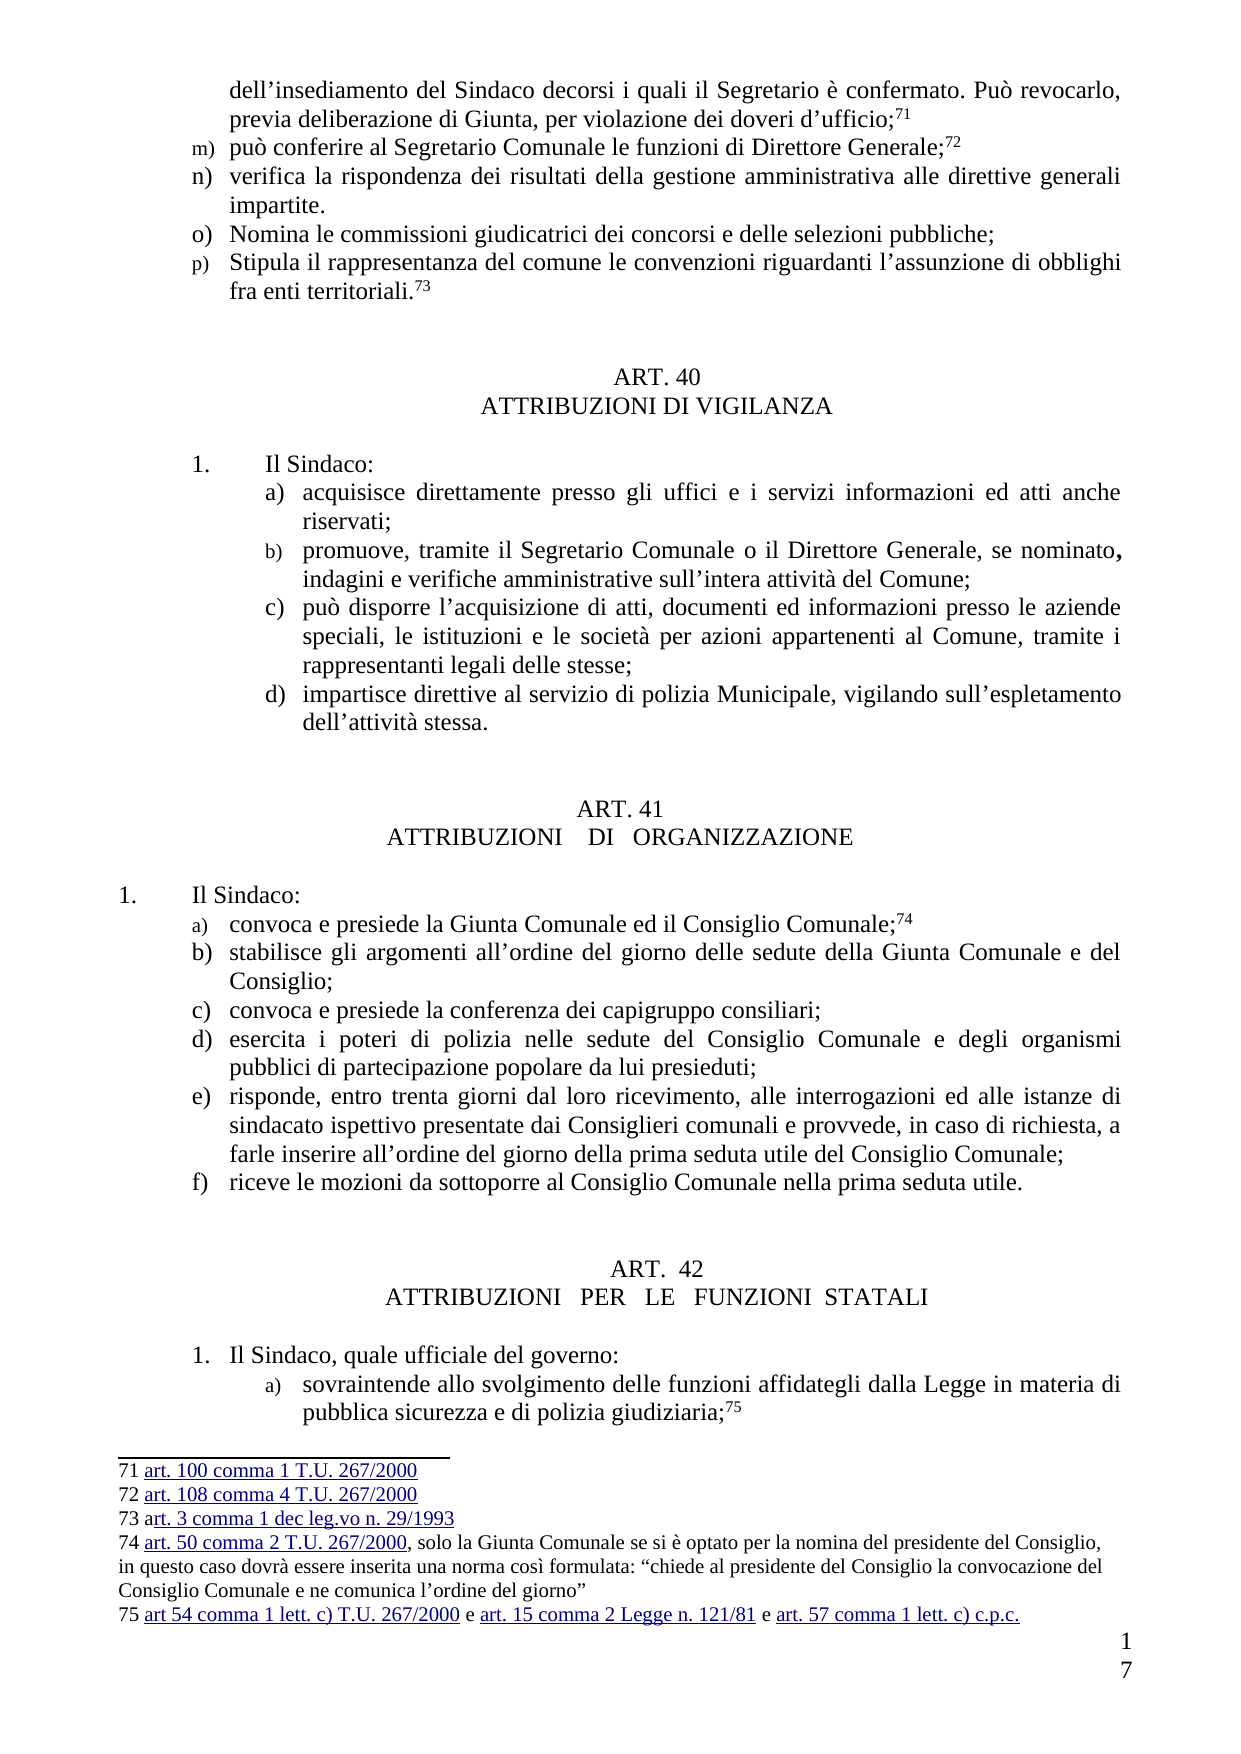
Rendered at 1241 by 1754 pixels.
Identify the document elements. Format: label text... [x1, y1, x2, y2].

list art. 108 comma 4 T.U. 267/2000 [118, 1482, 1122, 1506]
list Stipula il rappresentanza del comune le convenzioni riguardanti l’assunzione di obblighi fra enti territoriali. [192, 247, 1122, 305]
list stabilisce gli argomenti all’ordine del giorno delle sedute della Giunta Comunale e del Consiglio; [192, 937, 1122, 995]
list promuove, tramite il Segretario Comunale o il Direttore Generale, se nominato, indagini e verifiche amministrative sull’intera attività del Comune; [265, 535, 1122, 592]
text ART. 40 [192, 362, 1122, 391]
list esercita i poteri di polizia nelle sedute del Consiglio Comunale e degli organismi pubblici di partecipazione popolare da lui presieduti; [192, 1024, 1122, 1081]
text ATTRIBUZIONI DI VIGILANZA [192, 391, 1122, 420]
list acquisisce direttamente presso gli uffici e i servizi informazioni ed atti anche riservati; [265, 477, 1122, 535]
list Il Sindaco, quale ufficiale del governo: [192, 1340, 1122, 1369]
list risponde, entro trenta giorni dal loro ricevimento, alle interrogazioni ed alle istanze di sindacato ispettivo presentate dai Consiglieri comunali e provvede, in caso di richiesta, a farle inserire all’ordine del giorno della prima seduta utile del Consiglio Comunale; [192, 1081, 1122, 1167]
list Il Sindaco: [191, 449, 1122, 477]
list Il Sindaco: [118, 880, 1122, 909]
text ATTRIBUZIONI PER LE FUNZIONI STATALI [192, 1282, 1122, 1311]
list convoca e presiede la Giunta Comunale ed il Consiglio Comunale; [192, 909, 1122, 937]
text ART. 42 [192, 1254, 1122, 1282]
list verifica la rispondenza dei risultati della gestione amministrativa alle direttive generali impartite. [192, 161, 1122, 219]
list può disporre l’acquisizione di atti, documenti ed informazioni presso le aziende speciali, le istituzioni e le società per azioni appartenenti al Comune, tramite i rappresentanti legali delle stesse; [265, 592, 1122, 679]
list sovraintende allo svolgimento delle funzioni affidategli dalla Legge in materia di pubblica sicurezza e di polizia giudiziaria; [265, 1369, 1122, 1426]
list art. 100 comma 1 T.U. 267/2000 [118, 1458, 1122, 1482]
list convoca e presiede la conferenza dei capigruppo consiliari; [192, 995, 1122, 1024]
list impartisce direttive al servizio di polizia Municipale, vigilando sull’espletamento dell’attività stessa. [265, 679, 1122, 736]
list dell’insediamento del Sindaco decorsi i quali il Segretario è confermato. Può revocarlo, previa deliberazione di Giunta, per violazione dei doveri d’ufficio; [192, 75, 1122, 132]
list può conferire al Segretario Comunale le funzioni di Direttore Generale; [192, 132, 1122, 161]
text ATTRIBUZIONI DI ORGANIZZAZIONE [118, 822, 1122, 851]
text ART. 41 [118, 794, 1122, 822]
list riceve le mozioni da sottoporre al Consiglio Comunale nella prima seduta utile. [192, 1167, 1122, 1196]
list Nomina le commissioni giudicatrici dei concorsi e delle selezioni pubbliche; [192, 219, 1122, 247]
list art. 50 comma 2 T.U. 267/2000, solo la Giunta Comunale se si è optato per la nomina del presidente del Consiglio, in questo caso dovrà essere inserita una norma così formulata: “chiede al presidente del Consiglio la convocazione del Consiglio Comunale e ne comunica l’ordine del giorno” [118, 1530, 1122, 1602]
list art 54 comma 1 lett. c) T.U. 267/2000 e art. 15 comma 2 Legge n. 121/81 e art. 57 comma 1 lett. c) c.p.c. [118, 1602, 1122, 1626]
list art. 3 comma 1 dec leg.vo n. 29/1993 [118, 1506, 1122, 1530]
